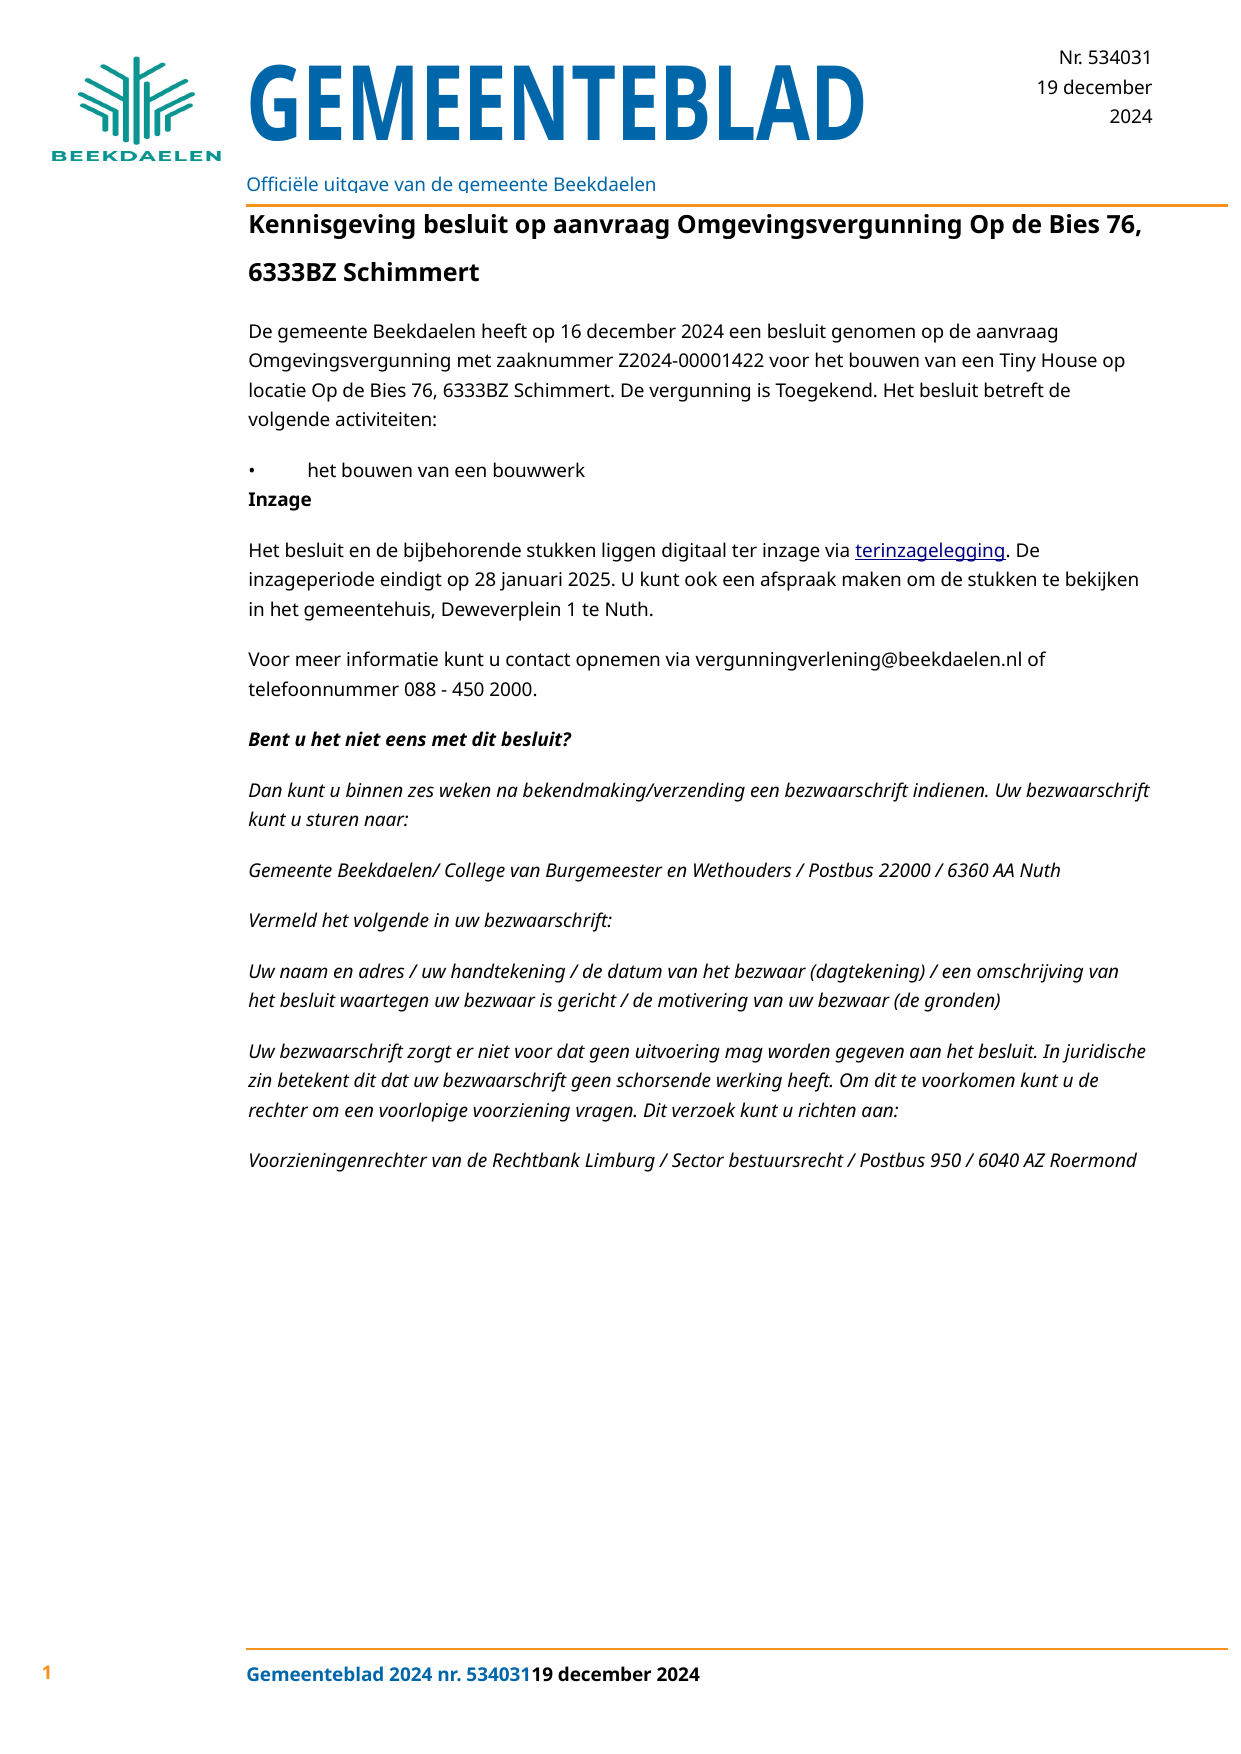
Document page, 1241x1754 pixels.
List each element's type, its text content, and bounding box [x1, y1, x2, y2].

text Het besluit en de bijbehorende stukken liggen digitaal ter inzage via terinzagelegging. De inzageperiode eindigt op 28 januari 2025. U kunt ook een afspraak maken om de stukken te bekijken in het gemeentehuis, Deweverplein 1 te Nuth. [248, 537, 1152, 622]
text Voor meer informatie kunt u contact opnemen via vergunningverlening@beekdaelen.nl of telefoonnummer 088 - 450 2000. [248, 647, 1152, 702]
text Kennisgeving besluit op aanvraag Omgevingsvergunning Op de Bies 76, 6333BZ Schimmert [248, 207, 1152, 288]
text Bent u het niet eens met dit besluit? [248, 727, 1152, 752]
picture [41, 47, 231, 172]
text Voorzieningenrechter van de Rechtbank Limburg / Sector bestuursrecht / Postbus 950 / 6040 AZ Roermond [248, 1147, 1152, 1173]
text Dan kunt u binnen zes weken na bekendmaking/verzending een bezwaarschrift indienen. Uw bezwaarschrift kunt u sturen naar: [248, 777, 1152, 832]
text Vermeld het volgende in uw bezwaarschrift: [248, 907, 1152, 933]
text Inzage [248, 487, 1152, 512]
text Gemeente Beekdaelen/ College van Burgemeester en Wethouders / Postbus 22000 / 6360 AA Nuth [248, 857, 1152, 883]
text Uw naam en adres / uw handtekening / de datum van het bezwaar (dagtekening) / een omschrijving van het besluit waartegen uw bezwaar is gericht / de motivering van uw bezwaar (de gronden) [248, 958, 1152, 1013]
list het bouwen van een bouwwerk [248, 457, 1152, 483]
text De gemeente Beekdaelen heeft op 16 december 2024 een besluit genomen op de aanvraag Omgevingsvergunning met zaaknummer Z2024-00001422 voor het bouwen van een Tiny House op locatie Op de Bies 76, 6333BZ Schimmert. De vergunning is Toegekend. Het besluit betreft de volgende activiteiten: [248, 318, 1152, 432]
text Uw bezwaarschrift zorgt er niet voor dat geen uitvoering mag worden gegeven aan het besluit. In juridische zin betekent dit dat uw bezwaarschrift geen schorsende werking heeft. Om dit te voorkomen kunt u de rechter om een voorlopige voorziening vragen. Dit verzoek kunt u richten aan: [248, 1038, 1152, 1123]
